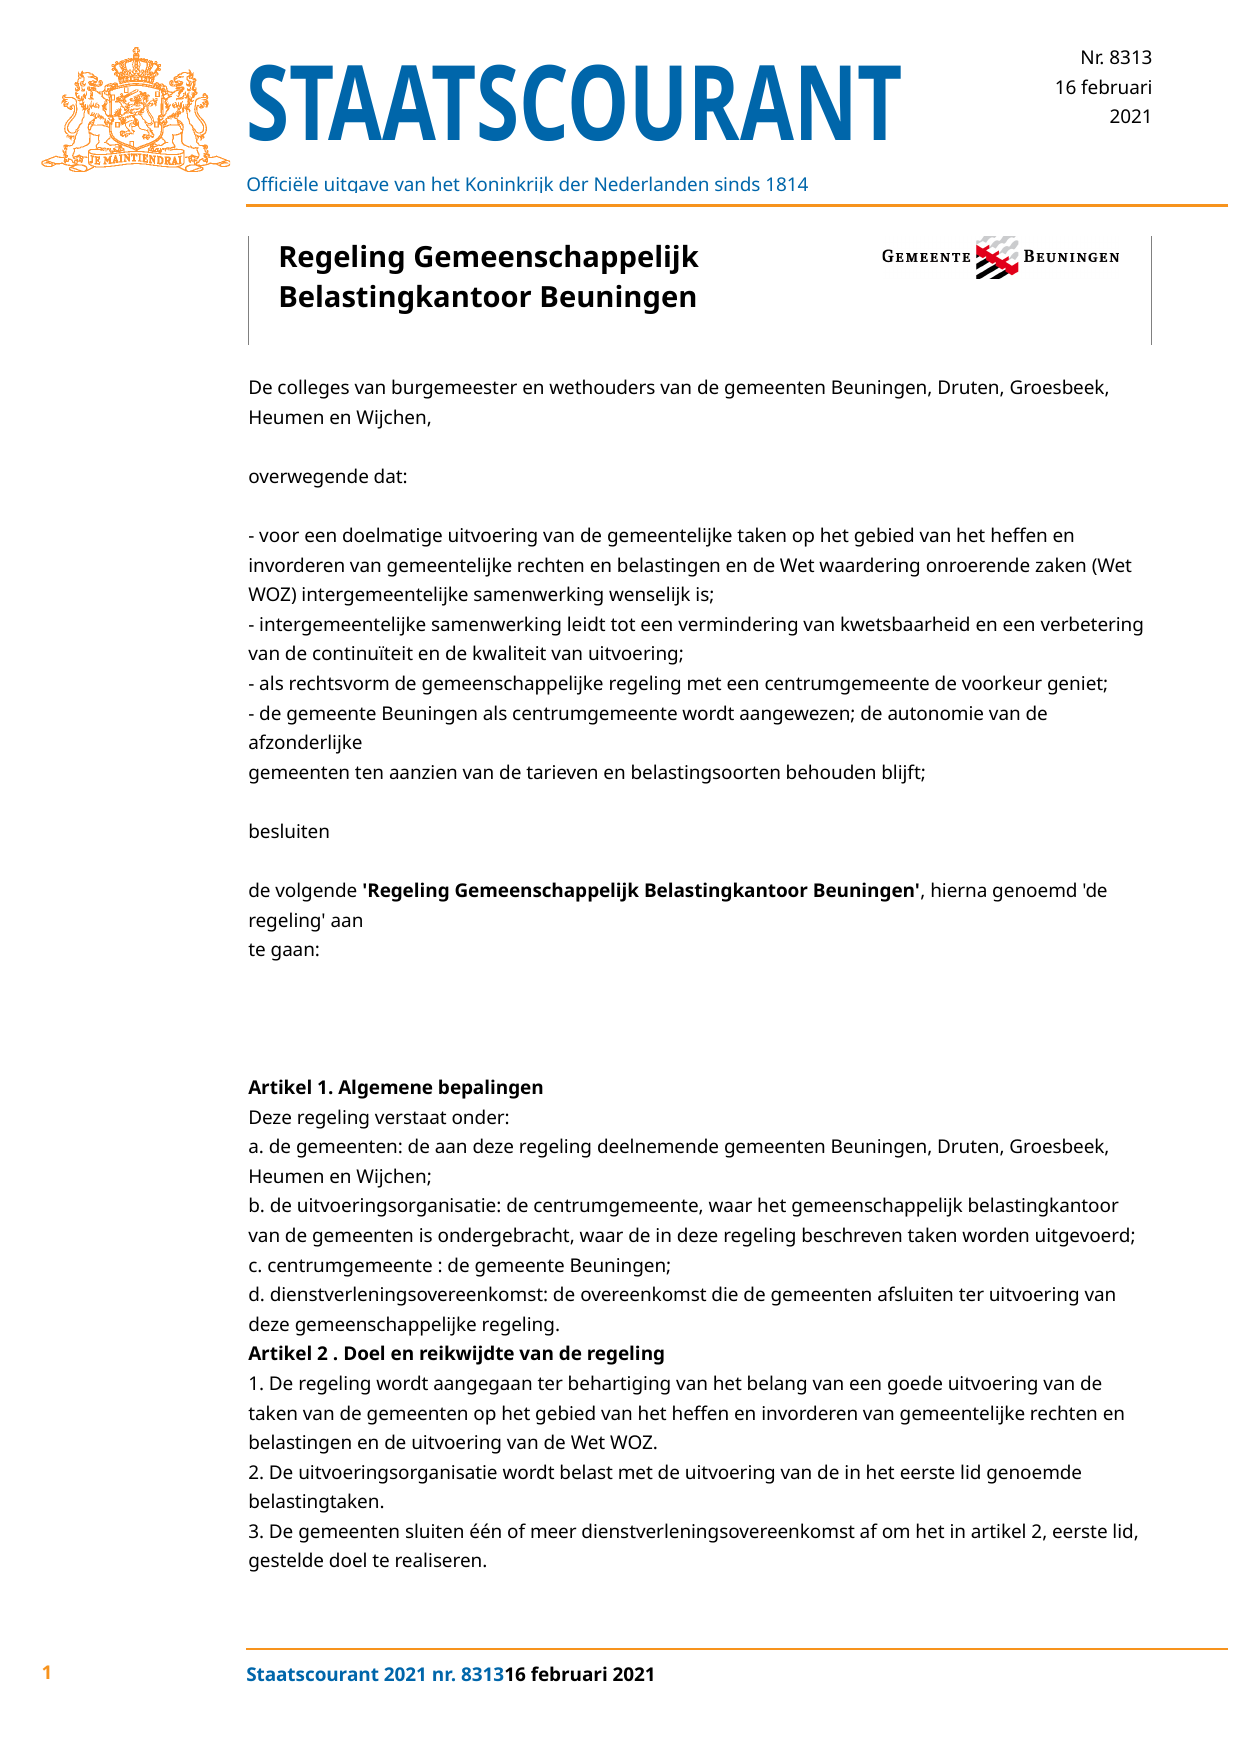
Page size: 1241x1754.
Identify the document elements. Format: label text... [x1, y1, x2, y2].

text de volgende 'Regeling Gemeenschappelijk Belastingkantoor Beuningen', hierna genoemd 'de regeling' aan [248, 877, 1152, 932]
text 1. De regeling wordt aangegaan ter behartiging van het belang van een goede uitvoering van de taken van de gemeenten op het gebied van het heffen en invorderen van gemeentelijke rechten en belastingen en de uitvoering van de Wet WOZ. [248, 1370, 1152, 1455]
text - voor een doelmatige uitvoering van de gemeentelijke taken op het gebied van het heffen en [248, 522, 1152, 548]
table_header Regeling Gemeenschappelijk Belastingkantoor Beuningen [249, 236, 850, 345]
text a. de gemeenten: de aan deze regeling deelnemende gemeenten Beuningen, Druten, Groesbeek, Heumen en Wijchen; [248, 1133, 1152, 1189]
text 2. De uitvoeringsorganisatie wordt belast met de uitvoering van de in het eerste lid genoemde belastingtaken. [248, 1459, 1152, 1514]
text Artikel 2 . Doel en reikwijdte van de regeling [248, 1341, 1152, 1366]
text d. dienstverleningsovereenkomst: de overeenkomst die de gemeenten afsluiten ter uitvoering van deze gemeenschappelijke regeling. [248, 1281, 1152, 1337]
text Deze regeling verstaat onder: [248, 1104, 1152, 1130]
text overwegende dat: [248, 463, 1152, 489]
text 3. De gemeenten sluiten één of meer dienstverleningsovereenkomst af om het in artikel 2, eerste lid, gestelde doel te realiseren. [248, 1518, 1152, 1573]
picture [41, 47, 231, 172]
text gemeenten ten aanzien van de tarieven en belastingsoorten behouden blijft; [248, 759, 1152, 784]
text van de continuïteit en de kwaliteit van uitvoering; [248, 641, 1152, 666]
text De colleges van burgemeester en wethouders van de gemeenten Beuningen, Druten, Groesbeek, Heumen en Wijchen, [248, 374, 1152, 429]
picture [882, 236, 1119, 279]
table_header [850, 236, 1151, 345]
text Artikel 1. Algemene bepalingen [248, 1074, 1152, 1100]
text invorderen van gemeentelijke rechten en belastingen en de Wet waardering onroerende zaken (Wet [248, 552, 1152, 577]
text - de gemeente Beuningen als centrumgemeente wordt aangewezen; de autonomie van de afzonderlijke [248, 700, 1152, 755]
text - als rechtsvorm de gemeenschappelijke regeling met een centrumgemeente de voorkeur geniet; [248, 670, 1152, 696]
text c. centrumgemeente : de gemeente Beuningen; [248, 1252, 1152, 1278]
text WOZ) intergemeentelijke samenwerking wenselijk is; [248, 581, 1152, 607]
text b. de uitvoeringsorganisatie: de centrumgemeente, waar het gemeenschappelijk belastingkantoor van de gemeenten is ondergebracht, waar de in deze regeling beschreven taken worden uitgevoerd; [248, 1193, 1152, 1248]
text te gaan: [248, 936, 1152, 962]
text besluiten [248, 818, 1152, 844]
text - intergemeentelijke samenwerking leidt tot een vermindering van kwetsbaarheid en een verbetering [248, 611, 1152, 637]
